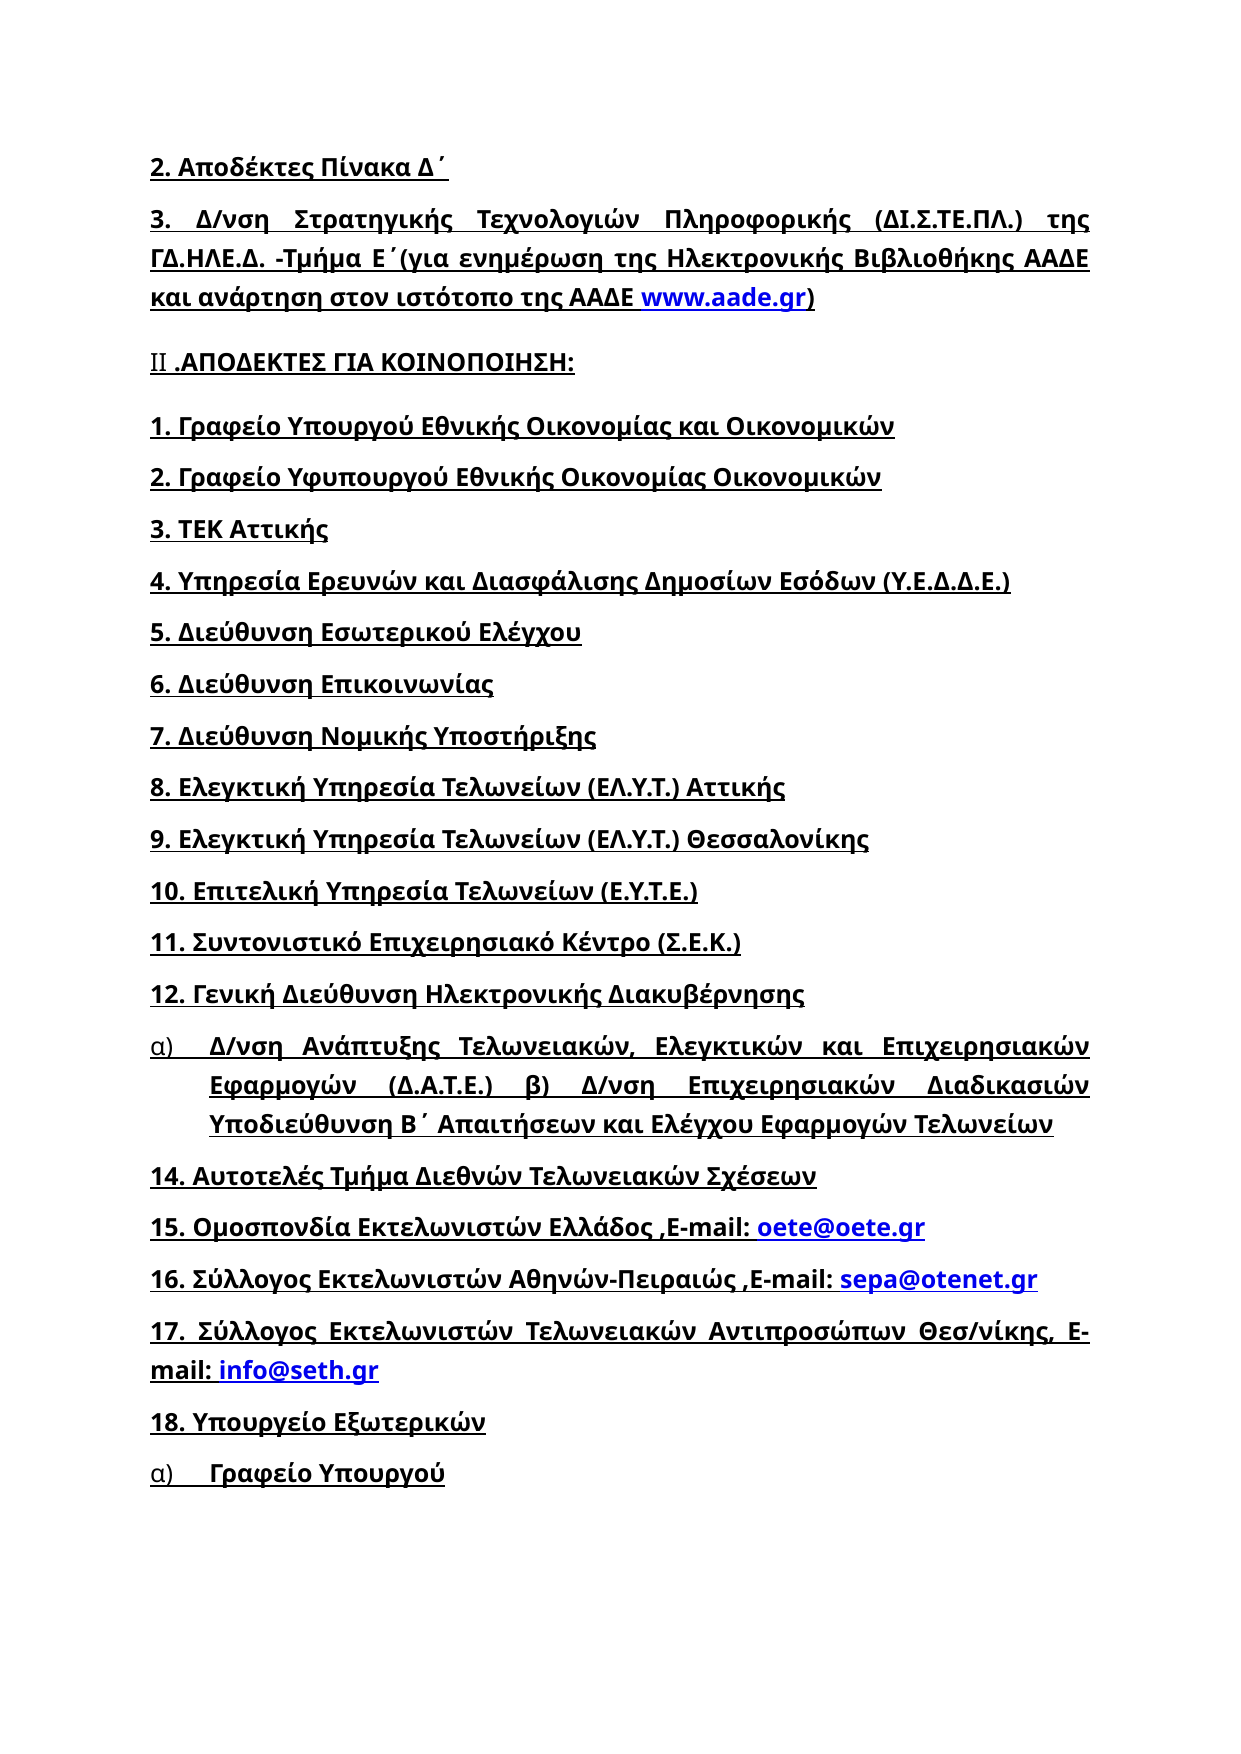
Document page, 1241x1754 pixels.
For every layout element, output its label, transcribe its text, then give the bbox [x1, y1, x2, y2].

list α) Γραφείο Υπουργού [150, 1456, 1090, 1490]
text 9. Ελεγκτική Υπηρεσία Τελωνείων (ΕΛ.Υ.Τ.) Θεσσαλονίκης [150, 822, 1090, 856]
list α) Δ/νση Ανάπτυξης Τελωνειακών, Ελεγκτικών και Επιχειρησιακών [150, 1028, 1090, 1057]
list Εφαρμογών (Δ.Α.Τ.Ε.) β) Δ/νση Επιχειρησιακών Διαδικασιών Υποδιεύθυνση Β΄ Απαιτήσεων και Ελέγχου Εφαρμογών Τελωνείων [150, 1059, 1090, 1141]
text 8. Ελεγκτική Υπηρεσία Τελωνείων (ΕΛ.Υ.Τ.) Αττικής [150, 770, 1090, 804]
text 18. Υπουργείο Εξωτερικών [150, 1404, 1090, 1438]
text και ανάρτηση στον ιστότοπο της ΑΑΔΕ www.aade.gr) [150, 272, 1090, 314]
text 6. Διεύθυνση Επικοινωνίας [150, 667, 1090, 701]
text II .ΑΠΟΔΕΚΤΕΣ ΓΙΑ ΚΟΙΝΟΠΟΙΗΣΗ: [150, 344, 1090, 378]
text ΓΔ.ΗΛΕ.Δ. -Τμήμα Ε΄(για ενημέρωση της Ηλεκτρονικής Βιβλιοθήκης ΑΑΔΕ [150, 232, 1090, 270]
text 16. Σύλλογος Εκτελωνιστών Αθηνών-Πειραιώς ,E-mail: sepa@otenet.gr [150, 1262, 1090, 1296]
text 2. Γραφείο Υφυπουργού Εθνικής Οικονομίας Οικονομικών [150, 460, 1090, 494]
text 11. Συντονιστικό Επιχειρησιακό Κέντρο (Σ.Ε.Κ.) [150, 925, 1090, 959]
text 15. Ομοσπονδία Εκτελωνιστών Ελλάδος ,E-mail: oete@oete.gr [150, 1210, 1090, 1244]
text 12. Γενική Διεύθυνση Ηλεκτρονικής Διακυβέρνησης [150, 977, 1090, 1011]
text 7. Διεύθυνση Νομικής Υποστήριξης [150, 718, 1090, 752]
text 4. Υπηρεσία Ερευνών και Διασφάλισης Δημοσίων Εσόδων (Υ.Ε.Δ.Δ.Ε.) [150, 563, 1090, 597]
text 2. Αποδέκτες Πίνακα Δ΄ [150, 150, 1090, 184]
text 1. Γραφείο Υπουργού Εθνικής Οικονομίας και Οικονομικών [150, 408, 1090, 442]
text 3. ΤΕΚ Αττικής [150, 512, 1090, 546]
text 5. Διεύθυνση Εσωτερικού Ελέγχου [150, 615, 1090, 649]
text 10. Επιτελική Υπηρεσία Τελωνείων (Ε.Υ.Τ.Ε.) [150, 873, 1090, 907]
text 14. Αυτοτελές Τμήμα Διεθνών Τελωνειακών Σχέσεων [150, 1158, 1090, 1192]
text mail: info@seth.gr [150, 1344, 1090, 1387]
text 3. Δ/νση Στρατηγικής Τεχνολογιών Πληροφορικής (ΔΙ.Σ.ΤΕ.ΠΛ.) της [150, 202, 1090, 231]
text 17. Σύλλογος Εκτελωνιστών Τελωνειακών Αντιπροσώπων Θεσ/νίκης, E- [150, 1313, 1090, 1342]
